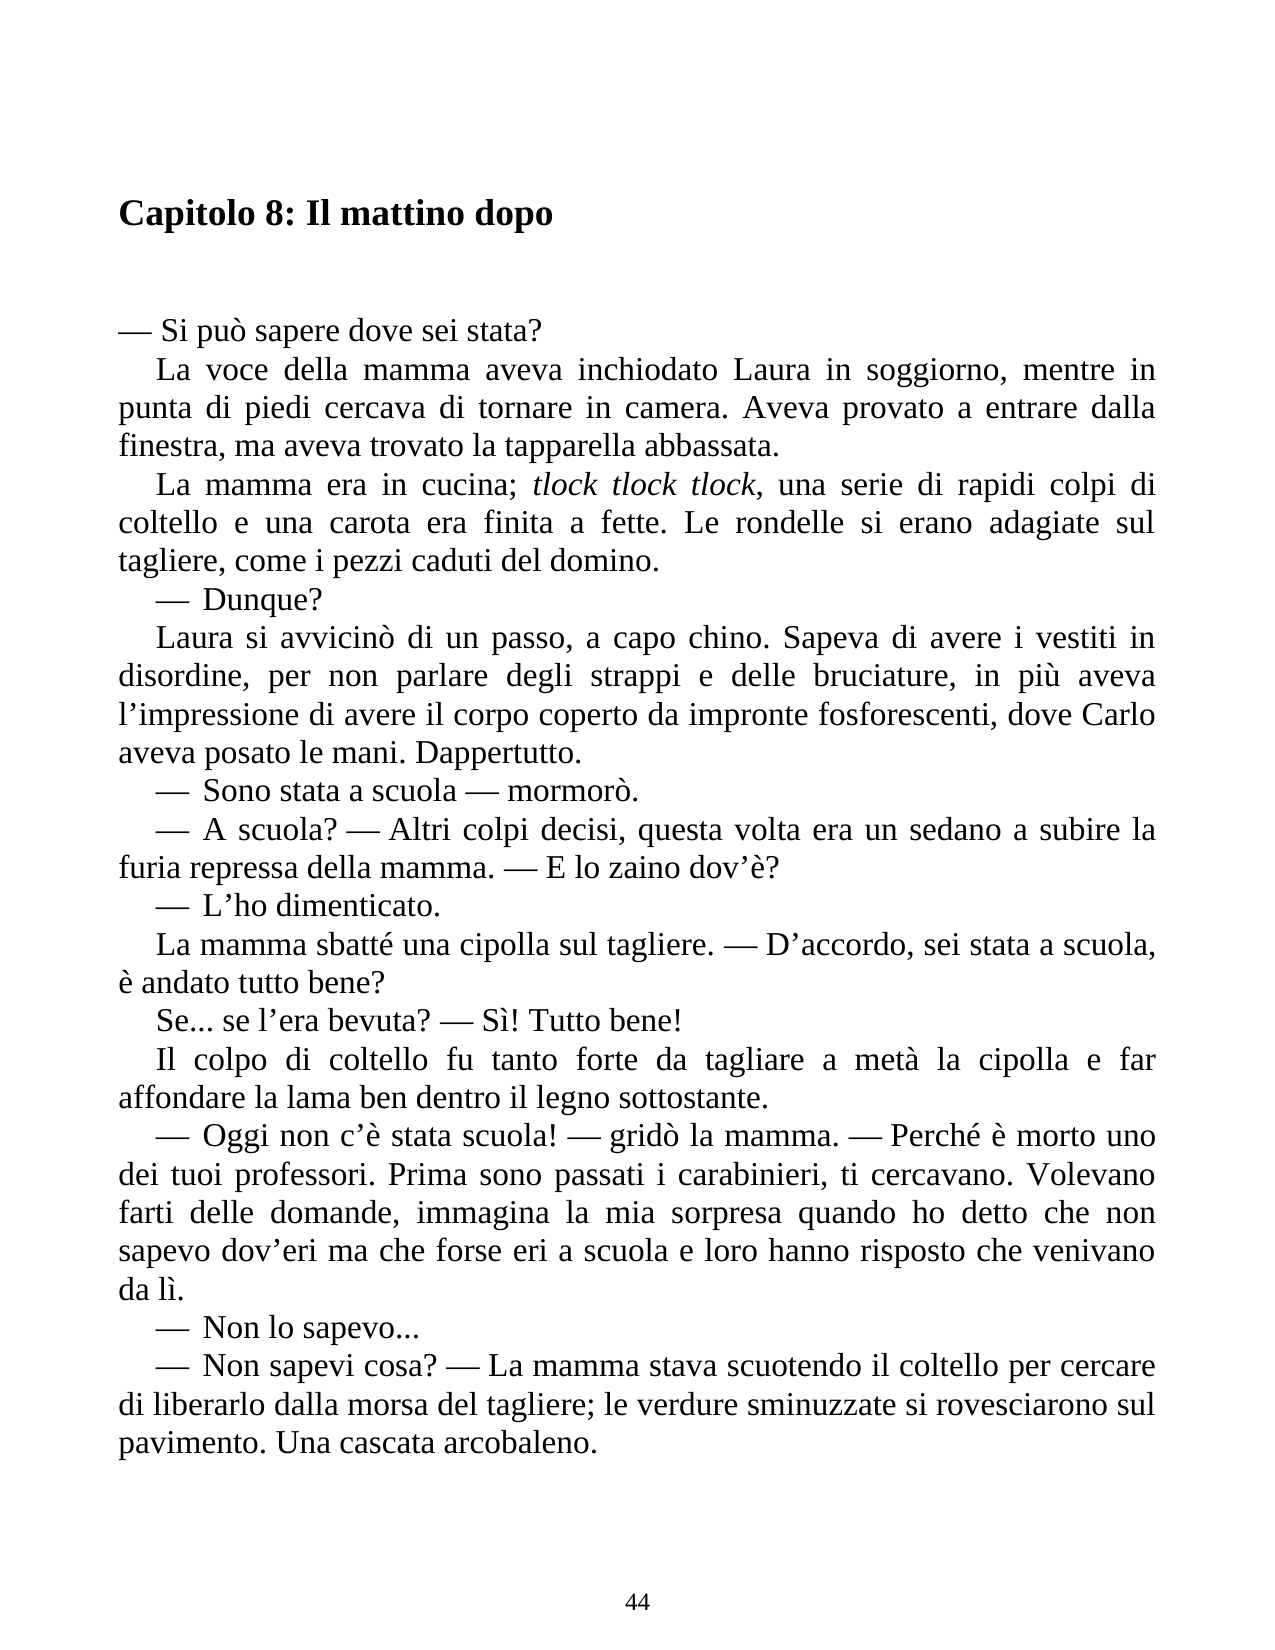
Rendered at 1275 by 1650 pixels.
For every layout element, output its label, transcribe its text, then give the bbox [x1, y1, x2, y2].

text — Oggi non c’è stata scuola! — gridò la mamma. — Perché è morto uno dei tuoi professori. Prima sono passati i carabinieri, ti cercavano. Volevano farti delle domande, immagina la mia sorpresa quando ho detto che non sapevo dov’eri ma che forse eri a scuola e loro hanno risposto che venivano da lì. [118, 1116, 1157, 1307]
text La voce della mamma aveva inchiodato Laura in soggiorno, mentre in punta di piedi cercava di tornare in camera. Aveva provato a entrare dalla finestra, ma aveva trovato la tapparella abbassata. [118, 349, 1157, 464]
text — L’ho dimenticato. [118, 886, 1157, 924]
text — Non sapevi cosa? — La mamma stava scuotendo il coltello per cercare di liberarlo dalla morsa del tagliere; le verdure sminuzzate si rovesciarono sul pavimento. Una cascata arcobaleno. [118, 1346, 1157, 1461]
text — Si può sapere dove sei stata? [118, 311, 1157, 349]
text — A scuola? — Altri colpi decisi, questa volta era un sedano a subire la furia repressa della mamma. — E lo zaino dov’è? [118, 809, 1157, 886]
text — Non lo sapevo... [118, 1307, 1157, 1346]
text — Sono stata a scuola — mormorò. [118, 771, 1157, 809]
text Il colpo di coltello fu tanto forte da tagliare a metà la cipolla e far affondare la lama ben dentro il legno sottostante. [118, 1039, 1157, 1116]
text Capitolo 8: Il mattino dopo [118, 191, 1157, 234]
text Laura si avvicinò di un passo, a capo chino. Sapeva di avere i vestiti in disordine, per non parlare degli strappi e delle bruciature, in più aveva l’impressione di avere il corpo coperto da impronte fosforescenti, dove Carlo aveva posato le mani. Dappertutto. [118, 617, 1157, 771]
text Se... se l’era bevuta? — Sì! Tutto bene! [118, 1001, 1157, 1039]
text La mamma sbatté una cipolla sul tagliere. — D’accordo, sei stata a scuola, è andato tutto bene? [118, 924, 1157, 1001]
text La mamma era in cucina; tlock tlock tlock, una serie di rapidi colpi di coltello e una carota era finita a fette. Le rondelle si erano adagiate sul tagliere, come i pezzi caduti del domino. [118, 464, 1157, 579]
text — Dunque? [118, 579, 1157, 617]
